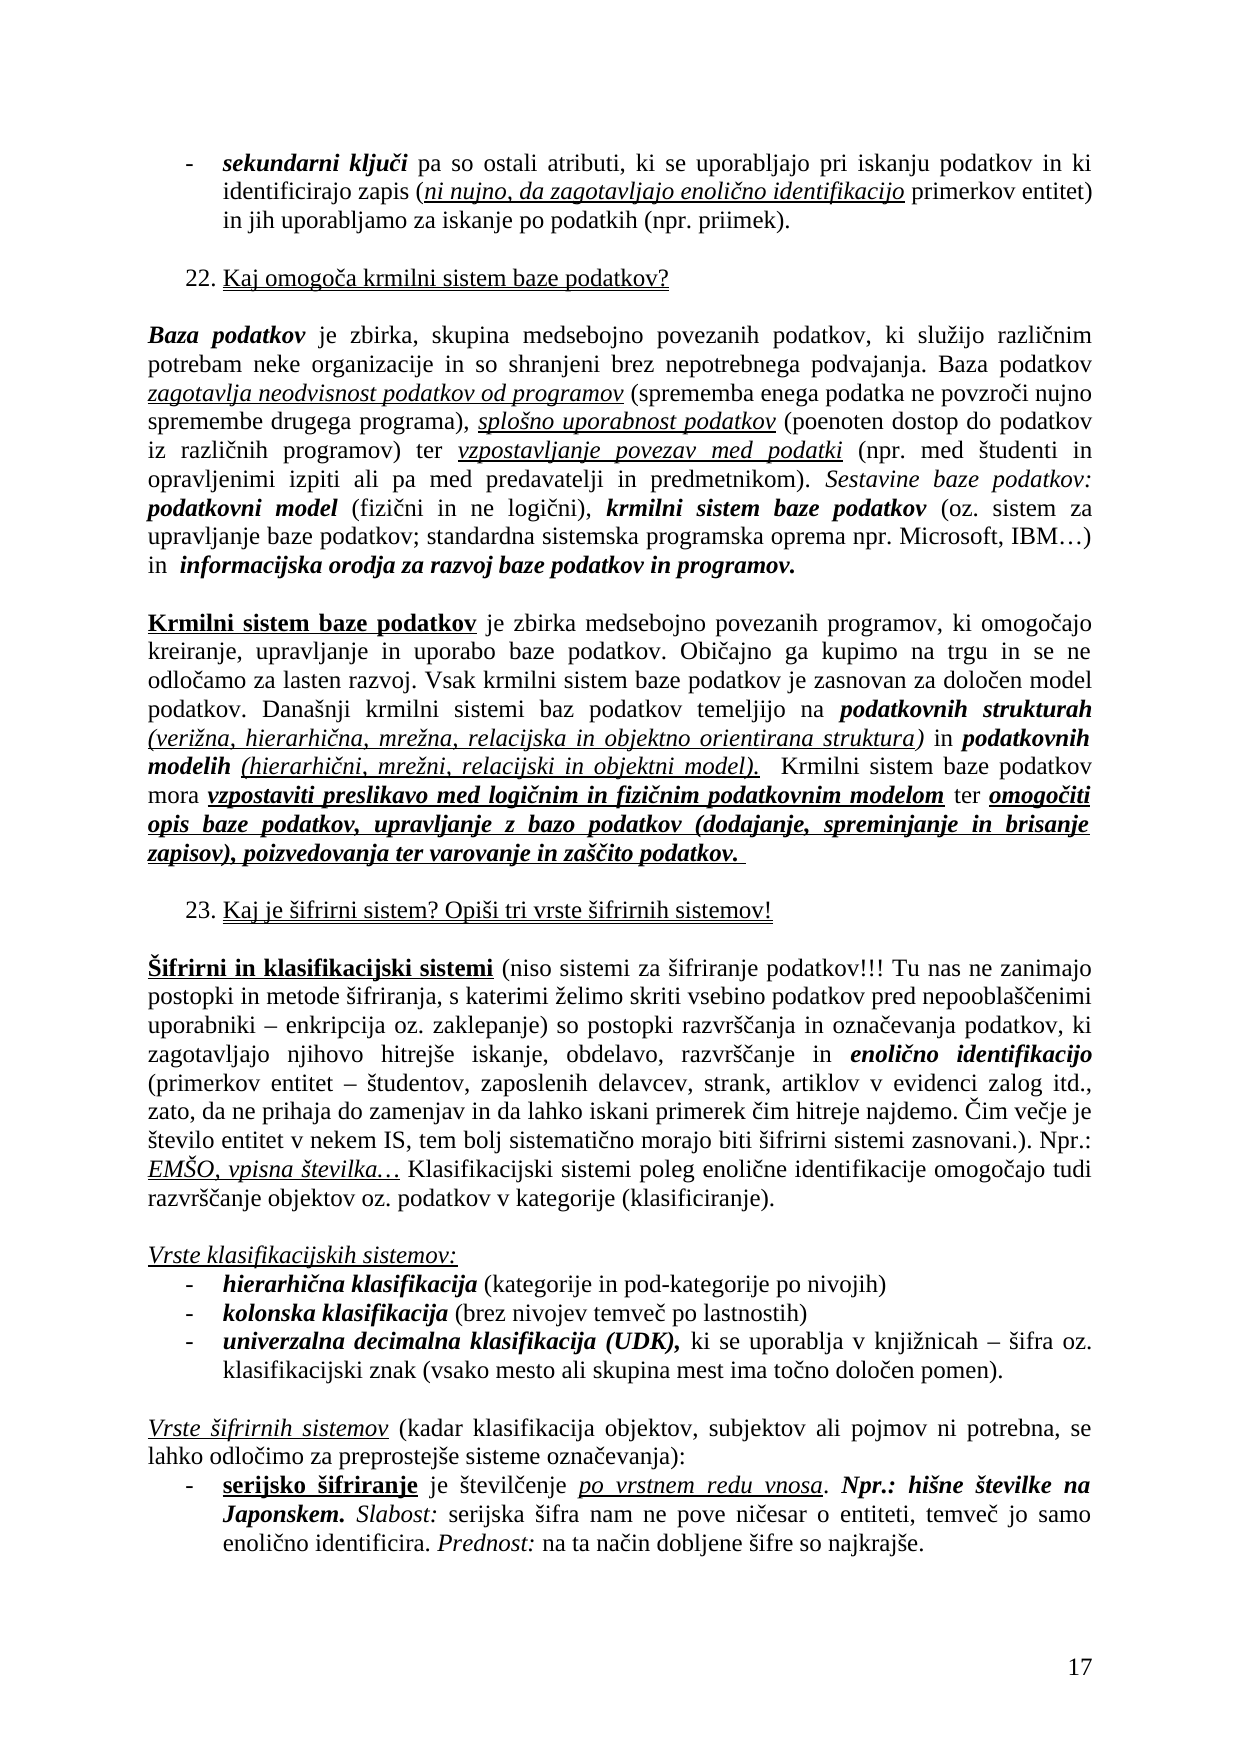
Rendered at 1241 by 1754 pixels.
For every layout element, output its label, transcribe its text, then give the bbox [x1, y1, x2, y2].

text Baza podatkov je zbirka, skupina medsebojno povezanih podatkov, ki služijo različnim potrebam neke organizacije in so shranjeni brez nepotrebnega podvajanja. Baza podatkov zagotavlja neodvisnost podatkov od programov (sprememba enega podatka ne povzroči nujno spremembe drugega programa), splošno uporabnost podatkov (poenoten dostop do podatkov iz različnih programov) ter vzpostavljanje povezav med podatki (npr. med študenti in opravljenimi izpiti ali pa med predavatelji in predmetnikom). Sestavine baze podatkov: podatkovni model (fizični in ne logični), krmilni sistem baze podatkov (oz. sistem za upravljanje baze podatkov; standardna sistemska programska oprema npr. Microsoft, IBM…) in informacijska orodja za razvoj baze podatkov in programov. [148, 320, 1093, 579]
text Krmilni sistem baze podatkov je zbirka medsebojno povezanih programov, ki omogočajo kreiranje, upravljanje in uporabo baze podatkov. Običajno ga kupimo na trgu in se ne odločamo za lasten razvoj. Vsak krmilni sistem baze podatkov je zasnovan za določen model podatkov. Današnji krmilni sistemi baz podatkov temeljijo na podatkovnih strukturah (verižna, hierarhična, mrežna, relacijska in objektno orientirana struktura) in podatkovnih modelih (hierarhični, mrežni, relacijski in objektni model). Krmilni sistem baze podatkov mora vzpostaviti preslikavo med logičnim in fizičnim podatkovnim modelom ter omogočiti opis baze podatkov, upravljanje z bazo podatkov (dodajanje, spreminjanje in brisanje zapisov), poizvedovanja ter varovanje in zaščito podatkov. [148, 608, 1093, 866]
list univerzalna decimalna klasifikacija (UDK), ki se uporablja v knjižnicah – šifra oz. klasifikacijski znak (vsako mesto ali skupina mest ima točno določen pomen). [185, 1326, 1093, 1384]
text Šifrirni in klasifikacijski sistemi (niso sistemi za šifriranje podatkov!!! Tu nas ne zanimajo postopki in metode šifriranja, s katerimi želimo skriti vsebino podatkov pred nepooblaščenimi uporabniki – enkripcija oz. zaklepanje) so postopki razvrščanja in označevanja podatkov, ki zagotavljajo njihovo hitrejše iskanje, obdelavo, razvrščanje in enolično identifikacijo (primerkov entitet – študentov, zaposlenih delavcev, strank, artiklov v evidenci zalog itd., zato, da ne prihaja do zamenjav in da lahko iskani primerek čim hitreje najdemo. Čim večje je število entitet v nekem IS, tem bolj sistematično morajo biti šifrirni sistemi zasnovani.). Npr.: EMŠO, vpisna številka… Klasifikacijski sistemi poleg enolične identifikacije omogočajo tudi razvrščanje objektov oz. podatkov v kategorije (klasificiranje). [148, 953, 1093, 1211]
list hierarhična klasifikacija (kategorije in pod-kategorije po nivojih) [185, 1269, 1093, 1298]
list Kaj je šifrirni sistem? Opiši tri vrste šifrirnih sistemov! [185, 895, 1093, 924]
list serijsko šifriranje je številčenje po vrstnem redu vnosa. Npr.: hišne številke na Japonskem. Slabost: serijska šifra nam ne pove ničesar o entiteti, temveč jo samo enolično identificira. Prednost: na ta način dobljene šifre so najkrajše. [185, 1470, 1093, 1556]
list sekundarni ključi pa so ostali atributi, ki se uporabljajo pri iskanju podatkov in ki identificirajo zapis (ni nujno, da zagotavljajo enolično identifikacijo primerkov entitet) in jih uporabljamo za iskanje po podatkih (npr. priimek). [185, 148, 1093, 234]
list Kaj omogoča krmilni sistem baze podatkov? [185, 263, 1093, 291]
text Vrste klasifikacijskih sistemov: [148, 1240, 1093, 1269]
list kolonska klasifikacija (brez nivojev temveč po lastnostih) [185, 1298, 1093, 1326]
text Vrste šifrirnih sistemov (kadar klasifikacija objektov, subjektov ali pojmov ni potrebna, se lahko odločimo za preprostejše sisteme označevanja): [148, 1413, 1093, 1470]
